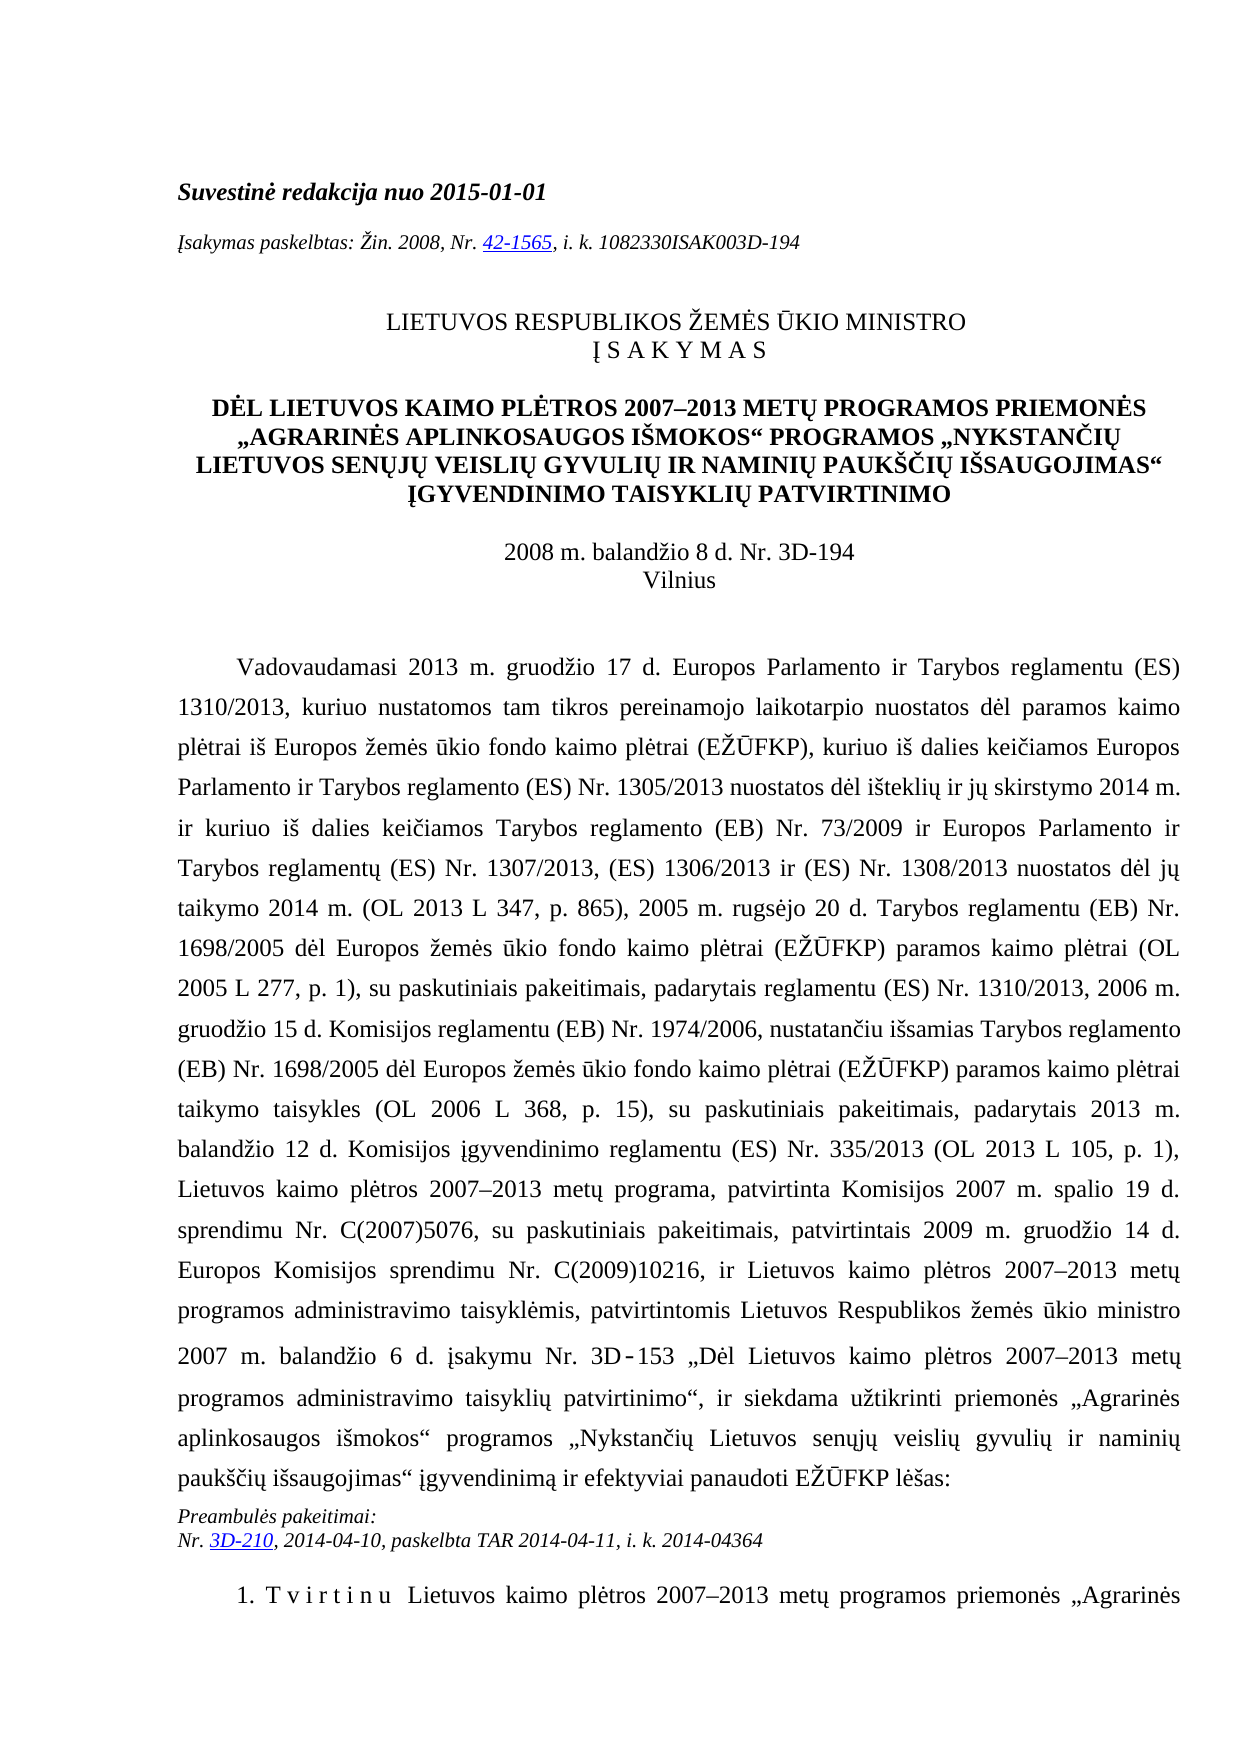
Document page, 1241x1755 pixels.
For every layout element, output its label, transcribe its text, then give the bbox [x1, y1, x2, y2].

text ĮSAKYMAS [177, 336, 1181, 364]
text Nr. 3D-210, 2014-04-10, paskelbta TAR 2014-04-11, i. k. 2014-04364 [177, 1528, 1181, 1552]
text Įsakymas paskelbtas: Žin. 2008, Nr. 42-1565, i. k. 1082330ISAK003D-194 [177, 230, 1181, 254]
text Vilnius [177, 566, 1181, 594]
text Preambulės pakeitimai: [177, 1504, 1181, 1528]
text Vadovaudamasi 2013 m. gruodžio 17 d. Europos Parlamento ir Tarybos reglamentu (ES) 1310/2013, kuriuo nustatomos tam tikros pereinamojo laikotarpio nuostatos dėl paramos kaimo plėtrai iš Europos žemės ūkio fondo kaimo plėtrai (EŽŪFKP), kuriuo iš dalies keičiamos Europos Parlamento ir Tarybos reglamento (ES) Nr. 1305/2013 nuostatos dėl išteklių ir jų skirstymo 2014 m. ir kuriuo iš dalies keičiamos Tarybos reglamento (EB) Nr. 73/2009 ir Europos Parlamento ir Tarybos reglamentų (ES) Nr. 1307/2013, (ES) 1306/2013 ir (ES) Nr. 1308/2013 nuostatos dėl jų taikymo 2014 m. (OL 2013 L 347, p. 865), 2005 m. rugsėjo 20 d. Tarybos reglamentu (EB) Nr. 1698/2005 dėl Europos žemės ūkio fondo kaimo plėtrai (EŽŪFKP) paramos kaimo plėtrai (OL 2005 L 277, p. 1), su paskutiniais pakeitimais, padarytais reglamentu (ES) Nr. 1310/2013, 2006 m. gruodžio 15 d. Komisijos reglamentu (EB) Nr. 1974/2006, nustatančiu išsamias Tarybos reglamento (EB) Nr. 1698/2005 dėl Europos žemės ūkio fondo kaimo plėtrai (EŽŪFKP) paramos kaimo plėtrai taikymo taisykles (OL 2006 L 368, p. 15), su paskutiniais pakeitimais, padarytais 2013 m. balandžio 12 d. Komisijos įgyvendinimo reglamentu (ES) Nr. 335/2013 (OL 2013 L 105, p. 1), Lietuvos kaimo plėtros 2007–2013 metų programa, patvirtinta Komisijos 2007 m. spalio 19 d. sprendimu Nr. C(2007)5076, su paskutiniais pakeitimais, patvirtintais 2009 m. gruodžio 14 d. Europos Komisijos sprendimu Nr. C(2009)10216, ir Lietuvos kaimo plėtros 2007–2013 metų programos administravimo taisyklėmis, patvirtintomis Lietuvos Respublikos žemės ūkio ministro 2007 m. balandžio 6 d. įsakymu Nr. 3D-153 „Dėl Lietuvos kaimo plėtros 2007–2013 metų programos administravimo taisyklių patvirtinimo“, ir siekdama užtikrinti priemonės „Agrarinės aplinkosaugos išmokos“ programos „Nykstančių Lietuvos senųjų veislių gyvulių ir naminių paukščių išsaugojimas“ įgyvendinimą ir efektyviai panaudoti EŽŪFKP lėšas: [177, 652, 1181, 1492]
text DĖL LIETUVOS KAIMO PLĖTROS 2007–2013 METŲ PROGRAMOS PRIEMONĖS „AGRARINĖS APLINKOSAUGOS IŠMOKOS“ PROGRAMOS „NYKSTANČIŲ LIETUVOS SENŲJŲ VEISLIŲ GYVULIŲ IR NAMINIŲ PAUKŠČIŲ IŠSAUGOJIMAS“ ĮGYVENDINIMO TAISYKLIŲ PATVIRTINIMO [177, 393, 1181, 508]
text 1. Tvirtinu Lietuvos kaimo plėtros 2007–2013 metų programos priemonės „Agrarinės [177, 1581, 1181, 1609]
text 2008 m. balandžio 8 d. Nr. 3D-194 [177, 537, 1181, 566]
text Suvestinė redakcija nuo 2015-01-01 [177, 177, 1181, 206]
text LIETUVOS RESPUBLIKOS ŽEMĖS ŪKIO MINISTRO [177, 307, 1181, 336]
